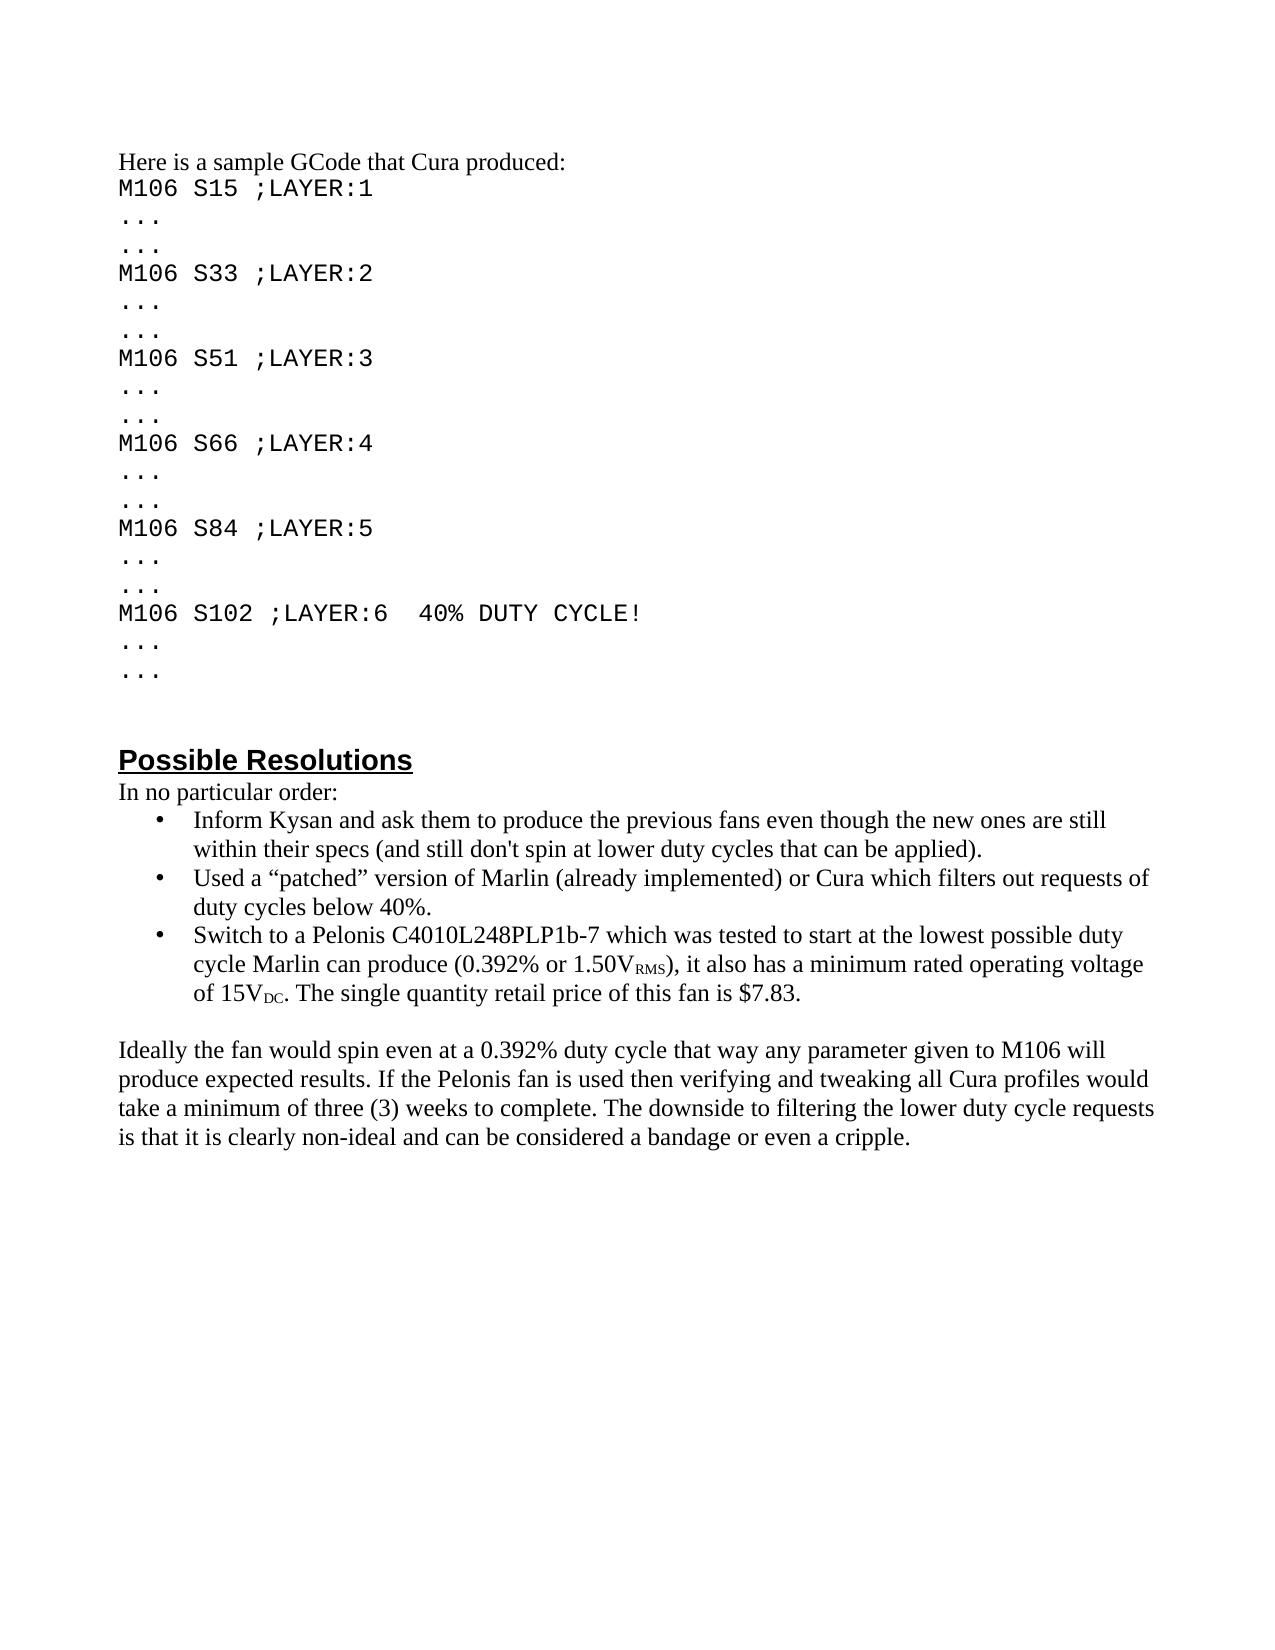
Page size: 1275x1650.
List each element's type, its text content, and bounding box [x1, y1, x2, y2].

list Inform Kysan and ask them to produce the previous fans even though the new ones are still within their specs (and still don't spin at lower duty cycles that can be applied). [156, 805, 1157, 863]
text ... [118, 402, 1157, 431]
text ... [118, 289, 1157, 317]
text M106 S102 ;LAYER:6 40% DUTY CYCLE! [118, 601, 1157, 629]
text ... [118, 657, 1157, 686]
text ... [118, 317, 1157, 346]
text Possible Resolutions [118, 743, 1157, 777]
text Ideally the fan would spin even at a 0.392% duty cycle that way any parameter given to M106 will produce expected results. If the Pelonis fan is used then verifying and tweaking all Cura profiles would take a minimum of three (3) weeks to complete. The downside to filtering the lower duty cycle requests is that it is clearly non-ideal and can be considered a bandage or even a cripple. [118, 1035, 1157, 1150]
text ... [118, 629, 1157, 657]
text Here is a sample GCode that Cura produced: [118, 147, 1157, 176]
text In no particular order: [118, 777, 1157, 805]
text M106 S15 ;LAYER:1 [118, 176, 1157, 204]
text ... [118, 544, 1157, 572]
text M106 S66 ;LAYER:4 [118, 431, 1157, 459]
text ... [118, 232, 1157, 261]
text ... [118, 374, 1157, 402]
text M106 S51 ;LAYER:3 [118, 346, 1157, 374]
list Switch to a Pelonis C4010L248PLP1b-7 which was tested to start at the lowest possible duty cycle Marlin can produce (0.392% or 1.50VRMS), it also has a minimum rated operating voltage of 15VDC. The single quantity retail price of this fan is $7.83. [156, 920, 1157, 1007]
text M106 S33 ;LAYER:2 [118, 261, 1157, 289]
text ... [118, 204, 1157, 232]
list Used a “patched” version of Marlin (already implemented) or Cura which filters out requests of duty cycles below 40%. [156, 863, 1157, 920]
text ... [118, 459, 1157, 487]
text M106 S84 ;LAYER:5 [118, 516, 1157, 544]
text ... [118, 572, 1157, 601]
text ... [118, 487, 1157, 516]
